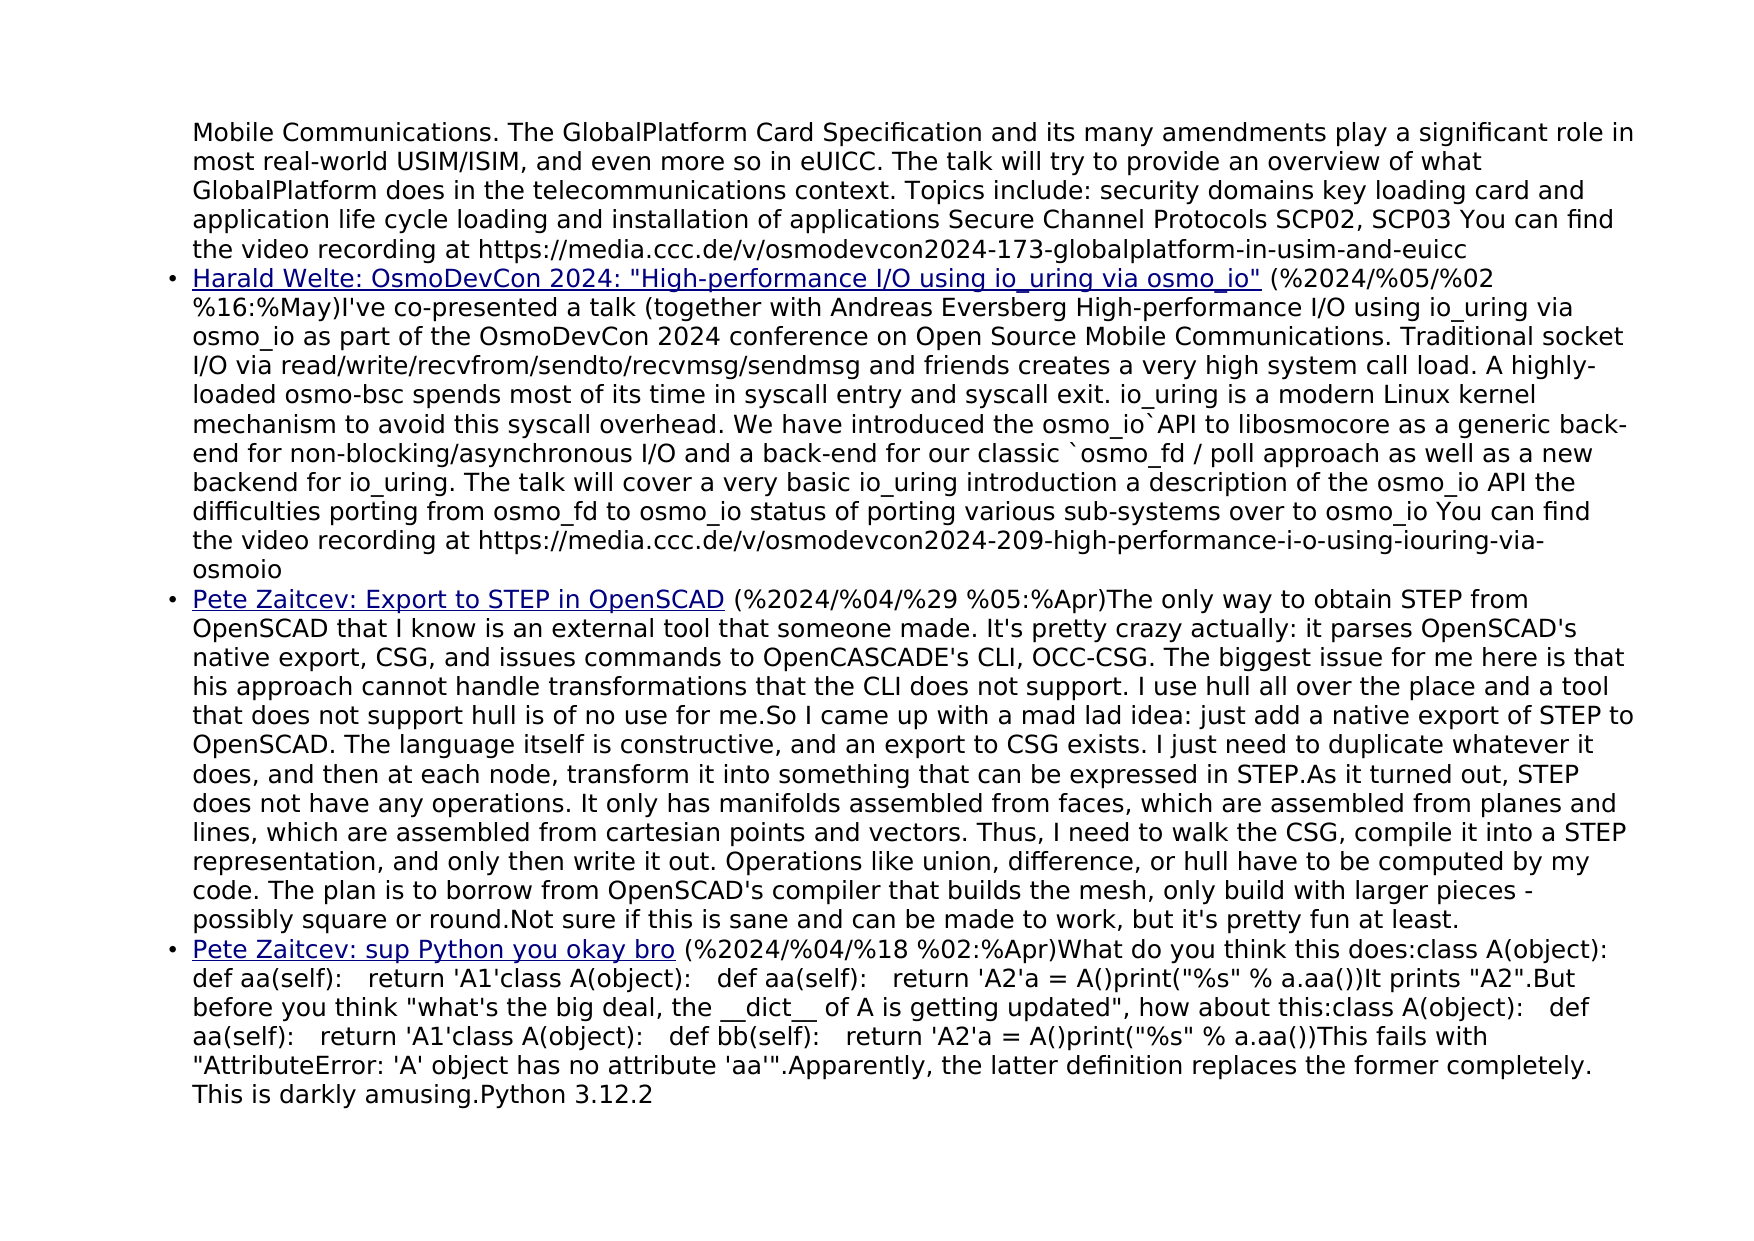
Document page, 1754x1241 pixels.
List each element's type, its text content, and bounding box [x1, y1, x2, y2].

list Pete Zaitcev: sup Python you okay bro (%2024/%04/%18 %02:%Apr)What do you think this does:class A(object): def aa(self): return 'A1'class A(object): def aa(self): return 'A2'a = A()print("%s" % a.aa())It prints "A2".But before you think "what's the big deal, the __dict__ of A is getting updated", how about this:class A(object): def aa(self): return 'A1'class A(object): def bb(self): return 'A2'a = A()print("%s" % a.aa())This fails with "AttributeError: 'A' object has no attribute 'aa'".Apparently, the latter definition replaces the former completely. This is darkly amusing.Python 3.12.2 [177, 935, 1636, 1110]
list Mobile Communications. The GlobalPlatform Card Specification and its many amendments play a significant role in most real-world USIM/ISIM, and even more so in eUICC. The talk will try to provide an overview of what GlobalPlatform does in the telecommunications context. Topics include: security domains key loading card and application life cycle loading and installation of applications Secure Channel Protocols SCP02, SCP03 You can find the video recording at https://media.ccc.de/v/osmodevcon2024-173-globalplatform-in-usim-and-euicc [177, 118, 1636, 264]
list Harald Welte: OsmoDevCon 2024: "High-performance I/O using io_uring via osmo_io" (%2024/%05/%02 %16:%May)I've co-presented a talk (together with Andreas Eversberg High-performance I/O using io_uring via osmo_io as part of the OsmoDevCon 2024 conference on Open Source Mobile Communications. Traditional socket I/O via read/write/recvfrom/sendto/recvmsg/sendmsg and friends creates a very high system call load. A highly-loaded osmo-bsc spends most of its time in syscall entry and syscall exit. io_uring is a modern Linux kernel mechanism to avoid this syscall overhead. We have introduced the osmo_io`API to libosmocore as a generic back-end for non-blocking/asynchronous I/O and a back-end for our classic `osmo_fd / poll approach as well as a new backend for io_uring. The talk will cover a very basic io_uring introduction a description of the osmo_io API the difficulties porting from osmo_fd to osmo_io status of porting various sub-systems over to osmo_io You can find the video recording at https://media.ccc.de/v/osmodevcon2024-209-high-performance-i-o-using-iouring-via-osmoio [177, 264, 1636, 585]
list Pete Zaitcev: Export to STEP in OpenSCAD (%2024/%04/%29 %05:%Apr)The only way to obtain STEP from OpenSCAD that I know is an external tool that someone made. It's pretty crazy actually: it parses OpenSCAD's native export, CSG, and issues commands to OpenCASCADE's CLI, OCC-CSG. The biggest issue for me here is that his approach cannot handle transformations that the CLI does not support. I use hull all over the place and a tool that does not support hull is of no use for me.So I came up with a mad lad idea: just add a native export of STEP to OpenSCAD. The language itself is constructive, and an export to CSG exists. I just need to duplicate whatever it does, and then at each node, transform it into something that can be expressed in STEP.As it turned out, STEP does not have any operations. It only has manifolds assembled from faces, which are assembled from planes and lines, which are assembled from cartesian points and vectors. Thus, I need to walk the CSG, compile it into a STEP representation, and only then write it out. Operations like union, difference, or hull have to be computed by my code. The plan is to borrow from OpenSCAD's compiler that builds the mesh, only build with larger pieces - possibly square or round.Not sure if this is sane and can be made to work, but it's pretty fun at least. [177, 585, 1636, 935]
